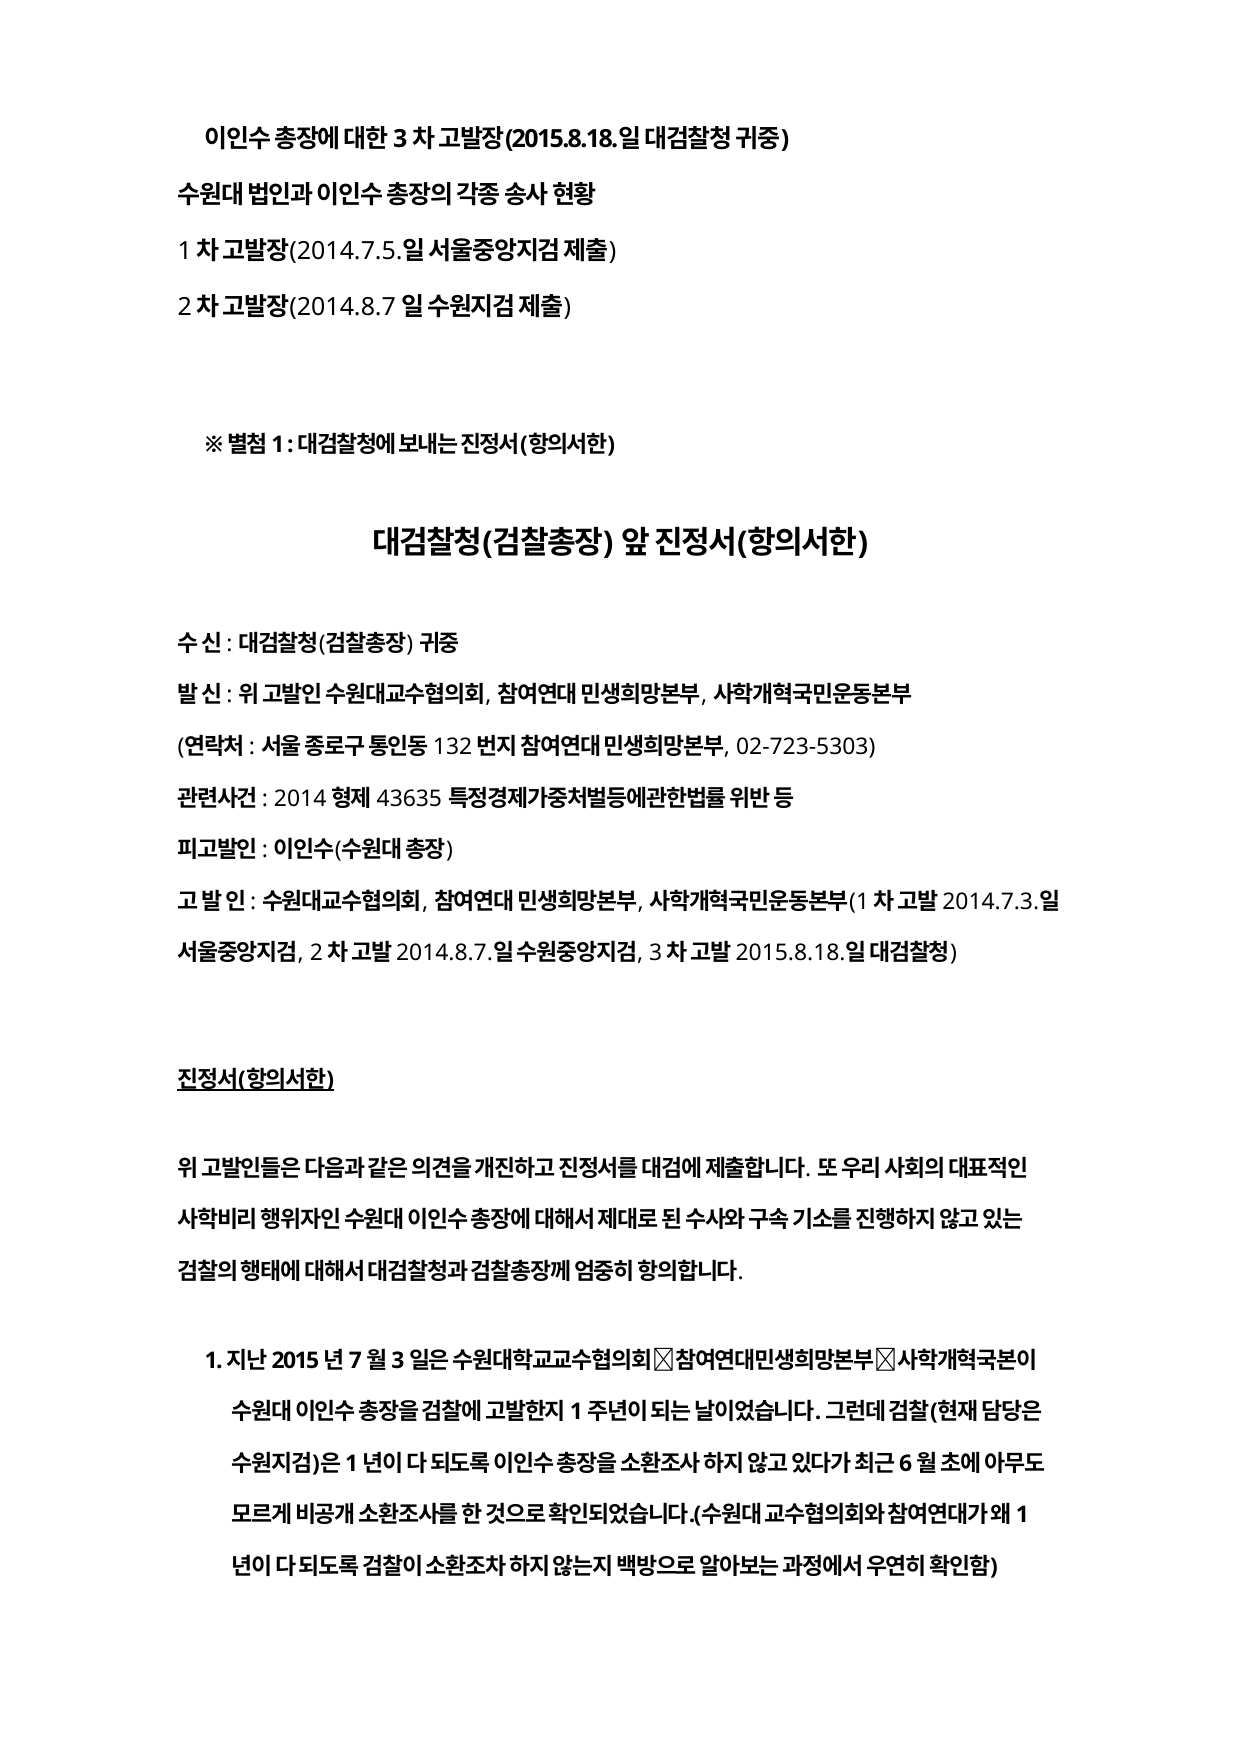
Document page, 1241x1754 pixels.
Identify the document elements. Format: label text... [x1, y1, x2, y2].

text 고 발 인 : 수원대교수협의회, 참여연대 민생희망본부, 사학개혁국민운동본부(1차 고발 2014.7.3.일 서울중앙지검, 2차 고발 2014.8.7.일 수원중앙지검, 3차 고발 2015.8.18.일 대검찰청) [177, 883, 1063, 968]
text 대검찰청(검찰총장) 앞 진정서(항의서한) [177, 517, 1063, 562]
text 위 고발인들은 다음과 같은 의견을 개진하고 진정서를 대검에 제출합니다. 또 우리 사회의 대표적인 사학비리 행위자인 수원대 이인수 총장에 대해서 제대로 된 수사와 구속 기소를 진행하지 않고 있는 검찰의 행태에 대해서 대검찰청과 검찰총장께 엄중히 항의합니다. [177, 1149, 1063, 1286]
text 2차 고발장(2014.8.7일 수원지검 제출) [177, 287, 1063, 323]
text 진정서(항의서한) [177, 1061, 1063, 1094]
text 이인수 총장에 대한 3차 고발장(2015.8.18.일 대검찰청 귀중) [204, 118, 1063, 154]
text 1차 고발장(2014.7.5.일 서울중앙지검 제출) [177, 230, 1063, 267]
text ※ 별첨 1 : 대검찰청에 보내는 진정서(항의서한) [204, 425, 1063, 459]
text (연락처 : 서울 종로구 통인동 132번지 참여연대 민생희망본부, 02-723-5303) [177, 728, 1063, 761]
text 관련사건 : 2014형제43635 특정경제가중처벌등에관한법률 위반 등 [177, 779, 1063, 813]
text 수 신 : 대검찰청(검찰총장) 귀중 [177, 624, 1063, 658]
text 발 신 : 위 고발인 수원대교수협의회, 참여연대 민생희망본부, 사학개혁국민운동본부 [177, 676, 1063, 709]
text 1. 지난 2015년 7월 3일은 수원대학교교수협의회참여연대민생희망본부사학개혁국본이 수원대 이인수 총장을 검찰에 고발한지 1주년이 되는 날이었습니다. 그런데 검찰(현재 담당은 수원지검)은 1년이 다 되도록 이인수 총장을 소환조사 하지 않고 있다가 최근 6월 초에 아무도 모르게 비공개 소환조사를 한 것으로 확인되었습니다.(수원대 교수협의회와 참여연대가 왜 1년이 다 되도록 검찰이 소환조차 하지 않는지 백방으로 알아보는 과정에서 우연히 확인함) [204, 1341, 1063, 1581]
text 피고발인 : 이인수(수원대 총장) [177, 831, 1063, 864]
text 수원대 법인과 이인수 총장의 각종 송사 현황 [177, 174, 1063, 211]
